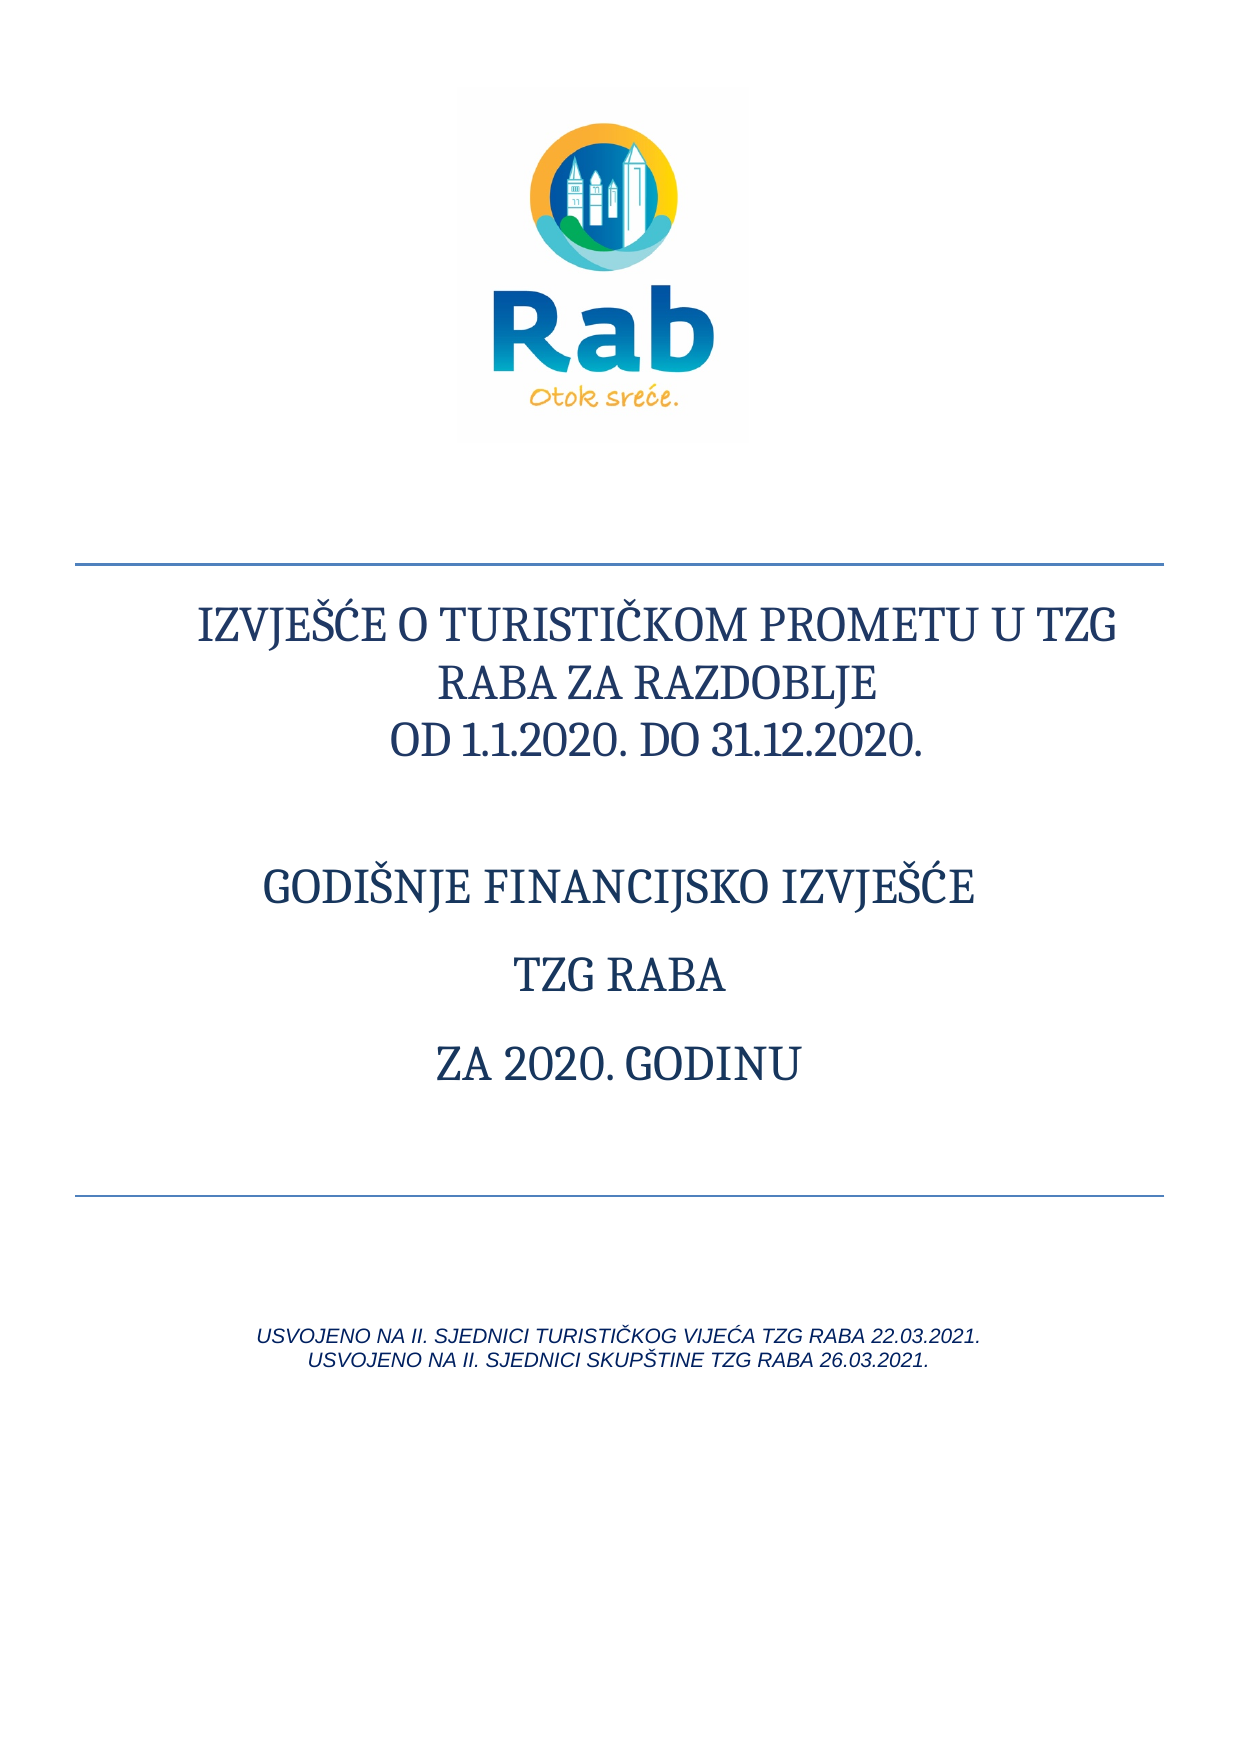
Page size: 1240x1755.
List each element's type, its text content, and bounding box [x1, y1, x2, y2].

text GODIŠNJE FINANCIJSKO IZVJEŠĆE [75, 858, 1164, 916]
text ZA 2020. GODINU [75, 1036, 1164, 1093]
text USVOJENO NA II. SJEDNICI TURISTIČKOG VIJEĆA TZG RABA 22.03.2021. [75, 1324, 1164, 1348]
text OD 1.1.2020. DO 31.12.2020. [150, 712, 1164, 769]
text TZG RABA [75, 947, 1164, 1004]
text IZVJEŠĆE O TURISTIČKOM PROMETU U TZG RABA ZA RAZDOBLJE [150, 597, 1164, 712]
text USVOJENO NA II. SJEDNICI SKUPŠTINE TZG RABA 26.03.2021. [75, 1348, 1164, 1372]
